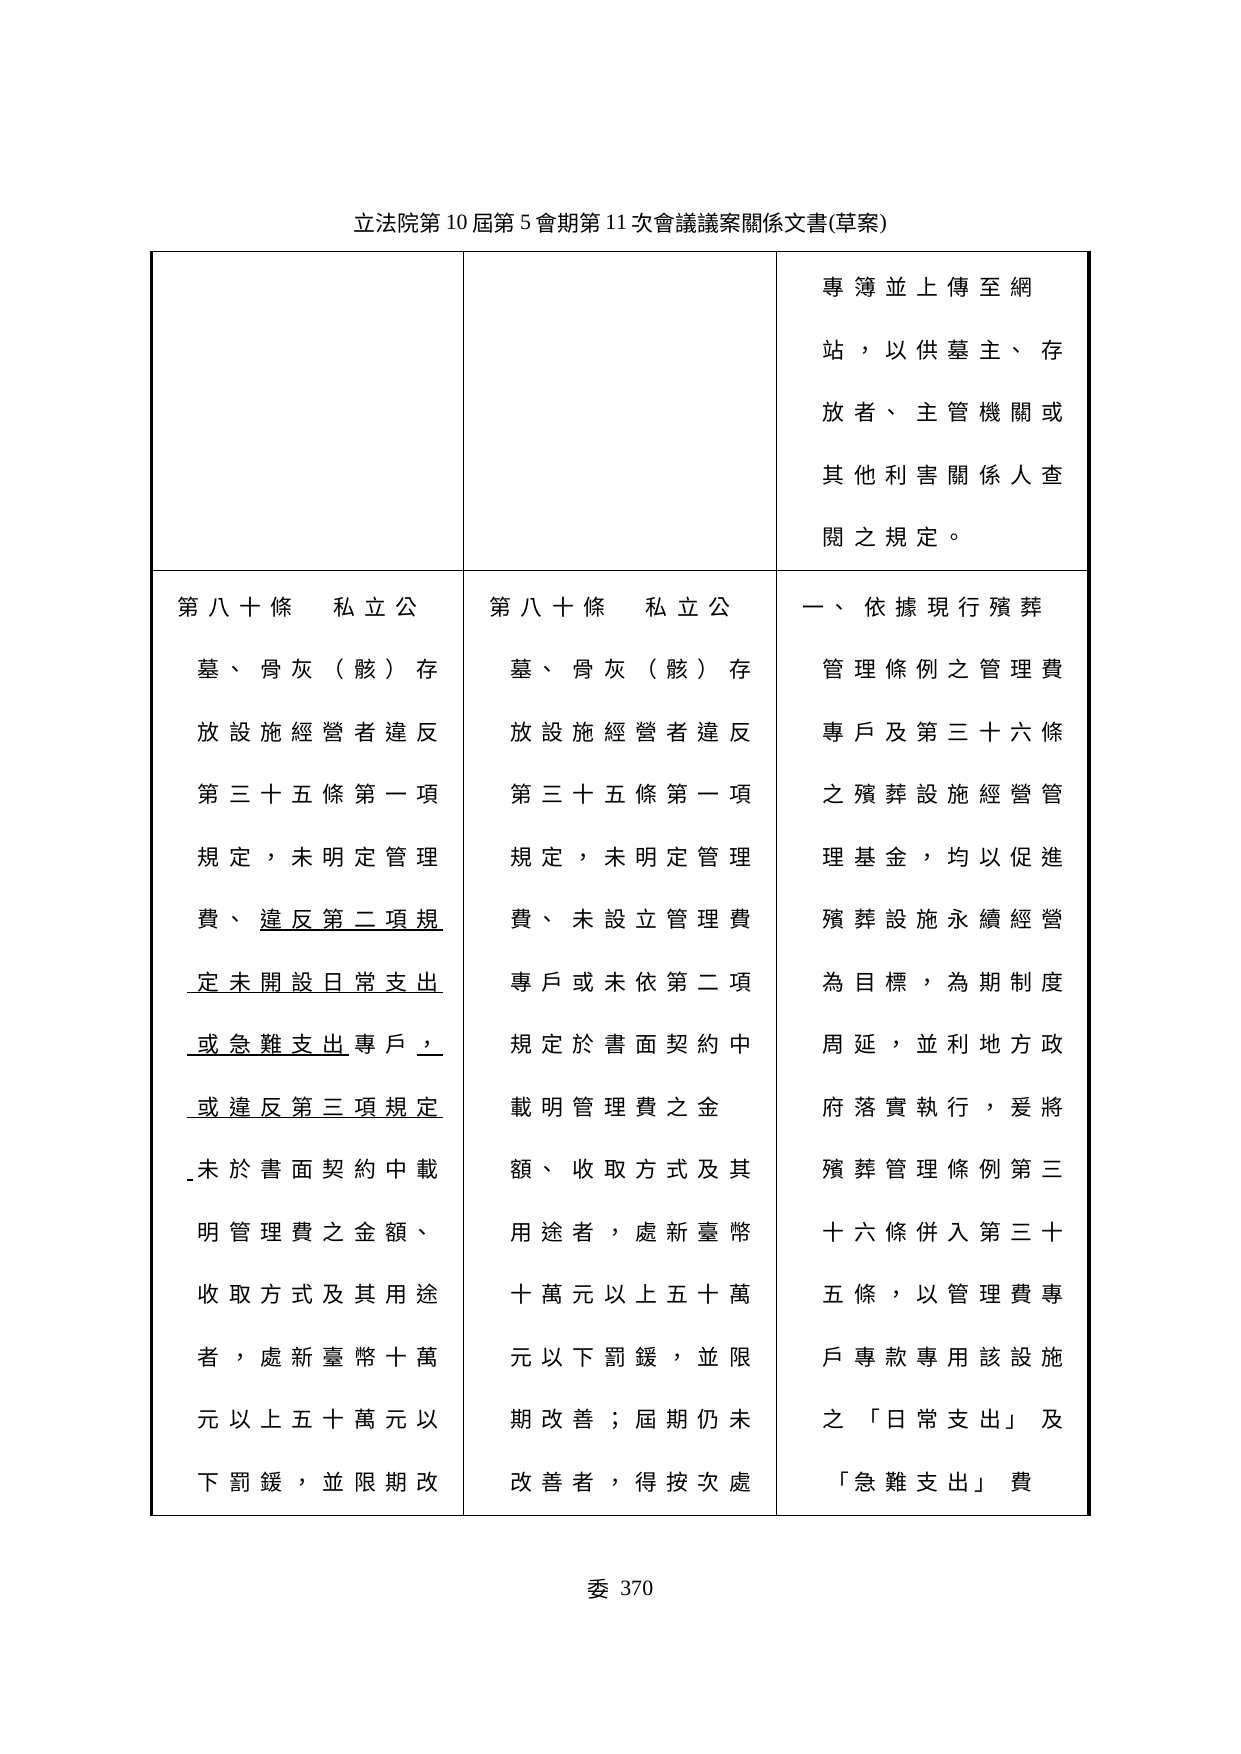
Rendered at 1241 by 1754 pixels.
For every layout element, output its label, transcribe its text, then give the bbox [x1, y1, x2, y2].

table_cell [464, 252, 776, 570]
table_cell 一、依據現行殯葬管理條例之管理費專戶及第三十六條之殯葬設施經營管理基金，均以促進殯葬設施永續經營為目標，為期制度周延，並利地方政府落實執行，爰將殯葬管理條例第三十六條併入第三十五條，以管理費專戶專款專用該設施之「日常支出」及「急難支出」費 [777, 571, 1087, 1514]
table_cell 第八十條 私立公墓、骨灰（骸）存放設施經營者違反第三十五條第一項規定，未明定管理費、未設立管理費專戶或未依第二項規定於書面契約中載明管理費之金額、收取方式及其用途者，處新臺幣十萬元以上五十萬元以下罰鍰，並限期改善；屆期仍未改善者，得按次處 [464, 571, 776, 1514]
table_cell [153, 252, 463, 570]
table_cell 第八十條 私立公墓、骨灰（骸）存放設施經營者違反第三十五條第一項規定，未明定管理費、違反第二項規定未開設日常支出或急難支出專戶，或違反第三項規定未於書面契約中載明管理費之金額、收取方式及其用途者，處新臺幣十萬元以上五十萬元以下罰鍰，並限期改 [153, 571, 463, 1514]
table_cell 專簿並上傳至網站，以供墓主、存放者、主管機關或其他利害關係人查閱之規定。 [777, 252, 1087, 570]
